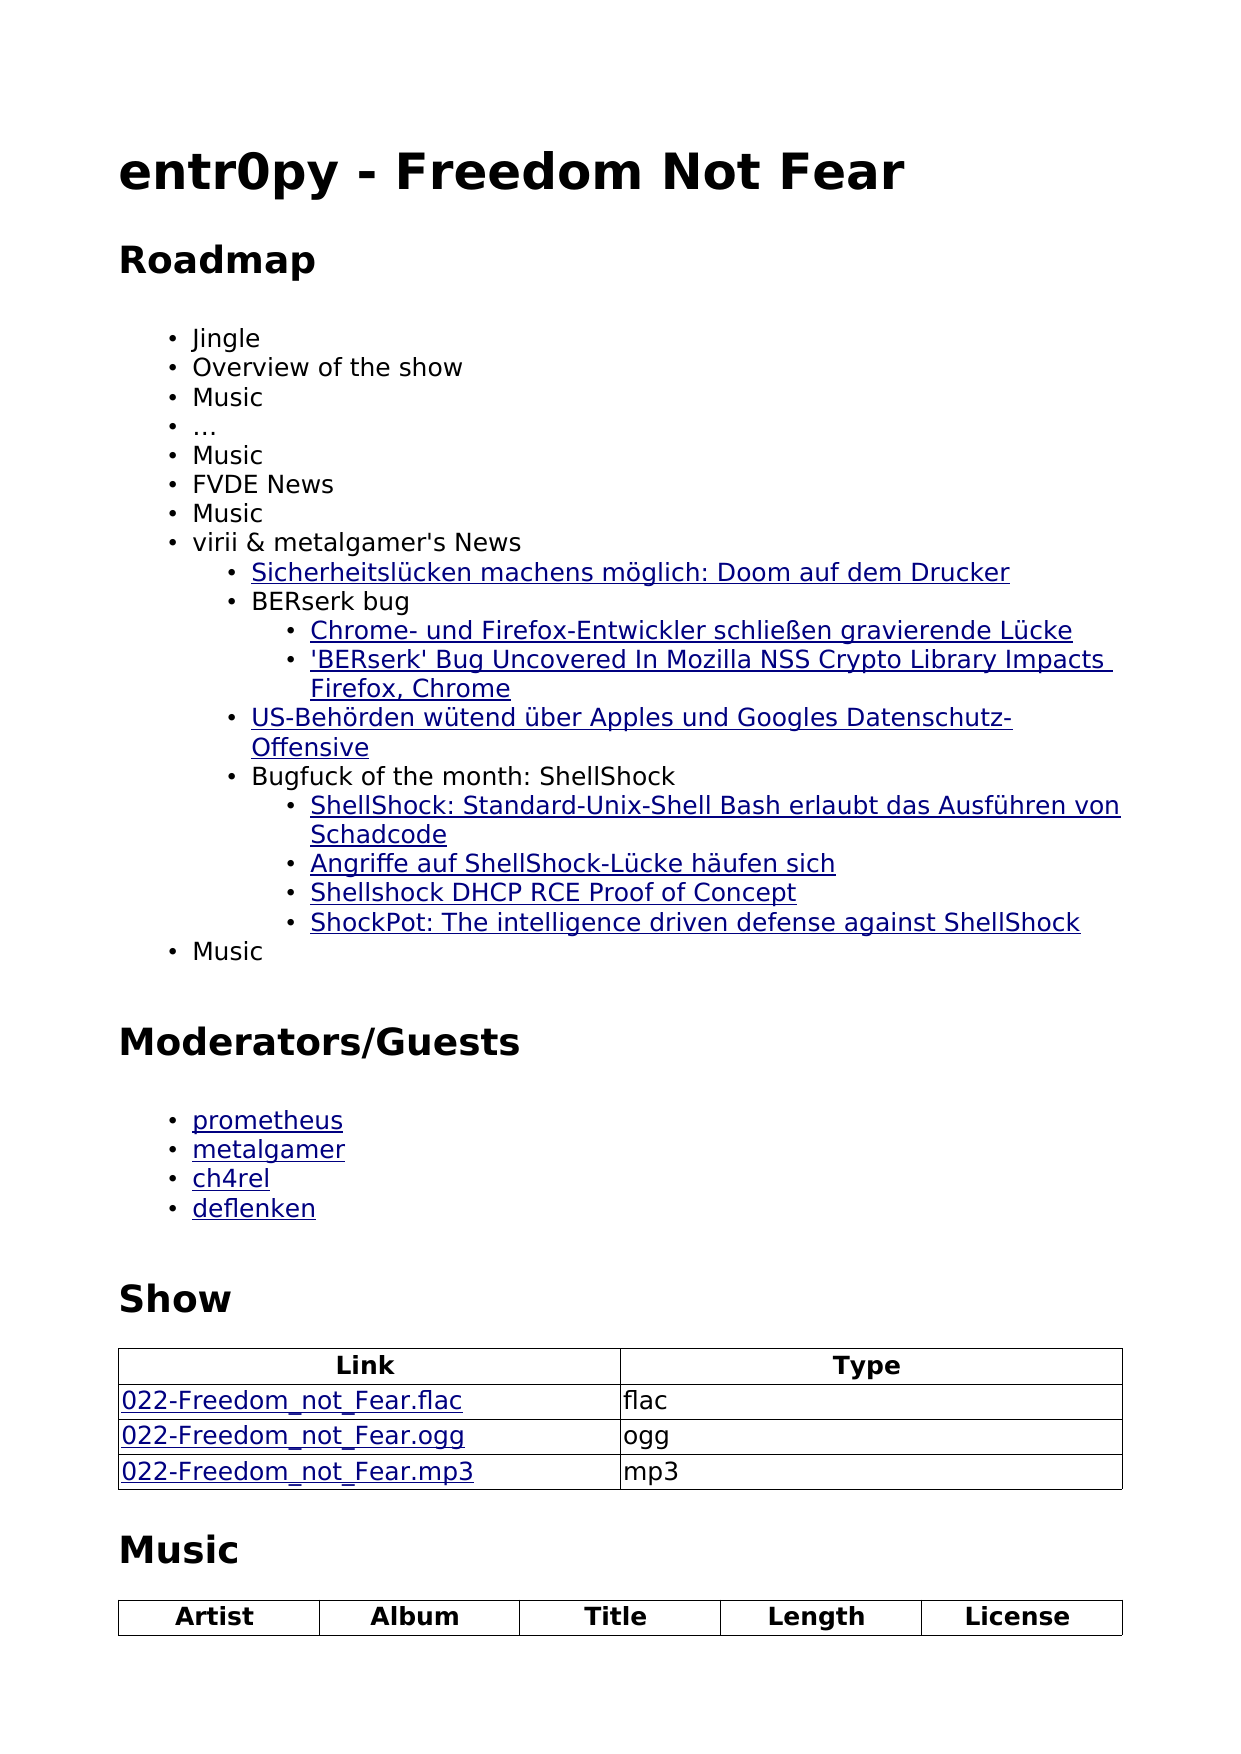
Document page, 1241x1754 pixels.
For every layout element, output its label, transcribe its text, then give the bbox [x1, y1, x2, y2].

list ShockPot: The intelligence driven defense against ShellShock [295, 908, 1122, 937]
table_header Type [621, 1349, 1122, 1383]
list prometheus [177, 1106, 1122, 1135]
list Sicherheitslücken machens möglich: Doom auf dem Drucker [236, 558, 1122, 587]
list BERserk bug [236, 587, 1122, 616]
table_cell 022-Freedom_not_Fear.mp3 [119, 1455, 620, 1489]
table_cell mp3 [621, 1455, 1122, 1489]
table_cell 022-Freedom_not_Fear.ogg [119, 1420, 620, 1454]
list US-Behörden wütend über Apples und Googles Datenschutz-Offensive [236, 704, 1122, 762]
table_header Artist [119, 1601, 319, 1635]
list Bugfuck of the month: ShellShock [236, 762, 1122, 791]
list Music [177, 441, 1122, 470]
subtitle entr0py - Freedom Not Fear [118, 143, 1122, 201]
list 'BERserk' Bug Uncovered In Mozilla NSS Crypto Library Impacts Firefox, Chrome [295, 645, 1122, 704]
list ShellShock: Standard-Unix-Shell Bash erlaubt das Ausführen von Schadcode [295, 791, 1122, 849]
list Music [177, 937, 1122, 966]
table_header Title [520, 1601, 720, 1635]
subtitle Music [118, 1529, 1122, 1572]
list ch4rel [177, 1164, 1122, 1194]
table_header Length [721, 1601, 921, 1635]
table_header Album [320, 1601, 519, 1635]
list Chrome- und Firefox-Entwickler schließen gravierende Lücke [295, 616, 1122, 645]
list FVDE News [177, 470, 1122, 499]
list Music [177, 499, 1122, 529]
subtitle Moderators/Guests [118, 1021, 1122, 1064]
list Shellshock DHCP RCE Proof of Concept [295, 879, 1122, 908]
list … [177, 412, 1122, 441]
table_cell flac [621, 1385, 1122, 1418]
list virii & metalgamer's News [177, 529, 1122, 558]
table_header Link [119, 1349, 620, 1383]
list Music [177, 383, 1122, 412]
list Jingle [177, 324, 1122, 354]
subtitle Show [118, 1277, 1122, 1321]
list metalgamer [177, 1135, 1122, 1164]
subtitle Roadmap [118, 239, 1122, 282]
table_cell ogg [621, 1420, 1122, 1454]
table_header License [922, 1601, 1122, 1635]
list Angriffe auf ShellShock-Lücke häufen sich [295, 849, 1122, 879]
list Overview of the show [177, 354, 1122, 383]
table_cell 022-Freedom_not_Fear.flac [119, 1385, 620, 1418]
list deflenken [177, 1194, 1122, 1223]
